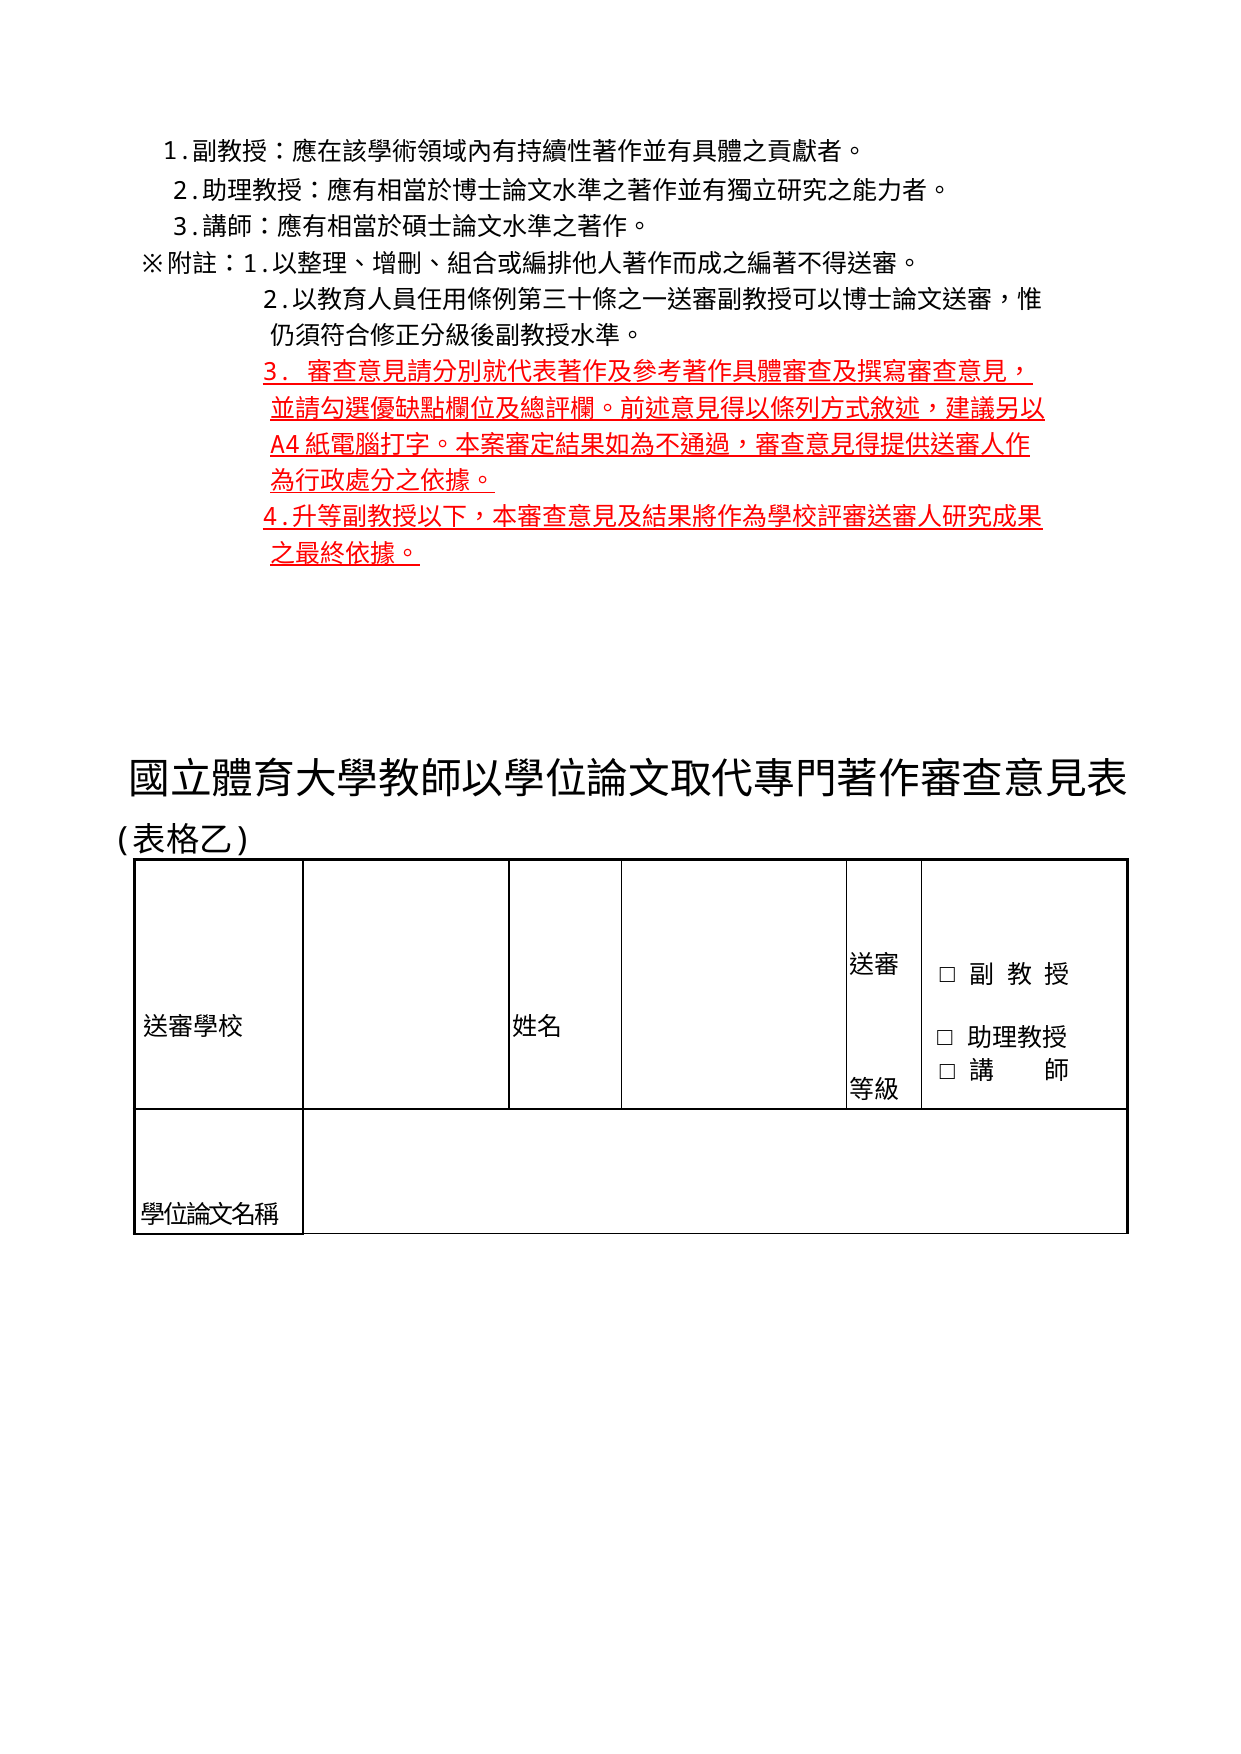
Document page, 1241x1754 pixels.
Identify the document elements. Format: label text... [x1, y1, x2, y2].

table_header 送審 等級 [847, 861, 921, 1108]
text 國立體育大學教師以學位論文取代專門著作審查意見表 [112, 733, 1144, 796]
table_header 姓名 [510, 861, 621, 1108]
text 3. 審查意見請分別就代表著作及參考著作具體審查及撰寫審查意見，並請勾選優缺點欄位及總評欄。前述意見得以條列方式敘述，建議另以A4紙電腦打字。本案審定結果如為不通過，審查意見得提供送審人作為行政處分之依據。 [112, 352, 1053, 497]
text 4.升等副教授以下，本審查意見及結果將作為學校評審送審人研究成果之最終依據。 [112, 497, 1053, 569]
table_header □ 副 教 授 □ 助理教授 □ 講 師 [922, 861, 1126, 1108]
table_header [622, 861, 846, 1108]
text ※附註：1.以整理、增刪、組合或編排他人著作而成之編著不得送審。 [112, 243, 1053, 279]
text 1.副教授：應在該學術領域內有持續性著作並有具體之貢獻者。 [112, 108, 1053, 171]
text (表格乙) [112, 796, 1053, 858]
table_cell 學位論文名稱 [136, 1110, 302, 1233]
text 2.以教育人員任用條例第三十條之一送審副教授可以博士論文送審，惟仍須符合修正分級後副教授水準。 [112, 279, 1053, 352]
table_cell [304, 1110, 1126, 1233]
table_header [304, 861, 508, 1108]
text 3.講師：應有相當於碩士論文水準之著作。 [112, 207, 1053, 243]
text 2.助理教授：應有相當於博士論文水準之著作並有獨立研究之能力者。 [112, 171, 1053, 207]
table_header 送審學校 [136, 861, 302, 1108]
